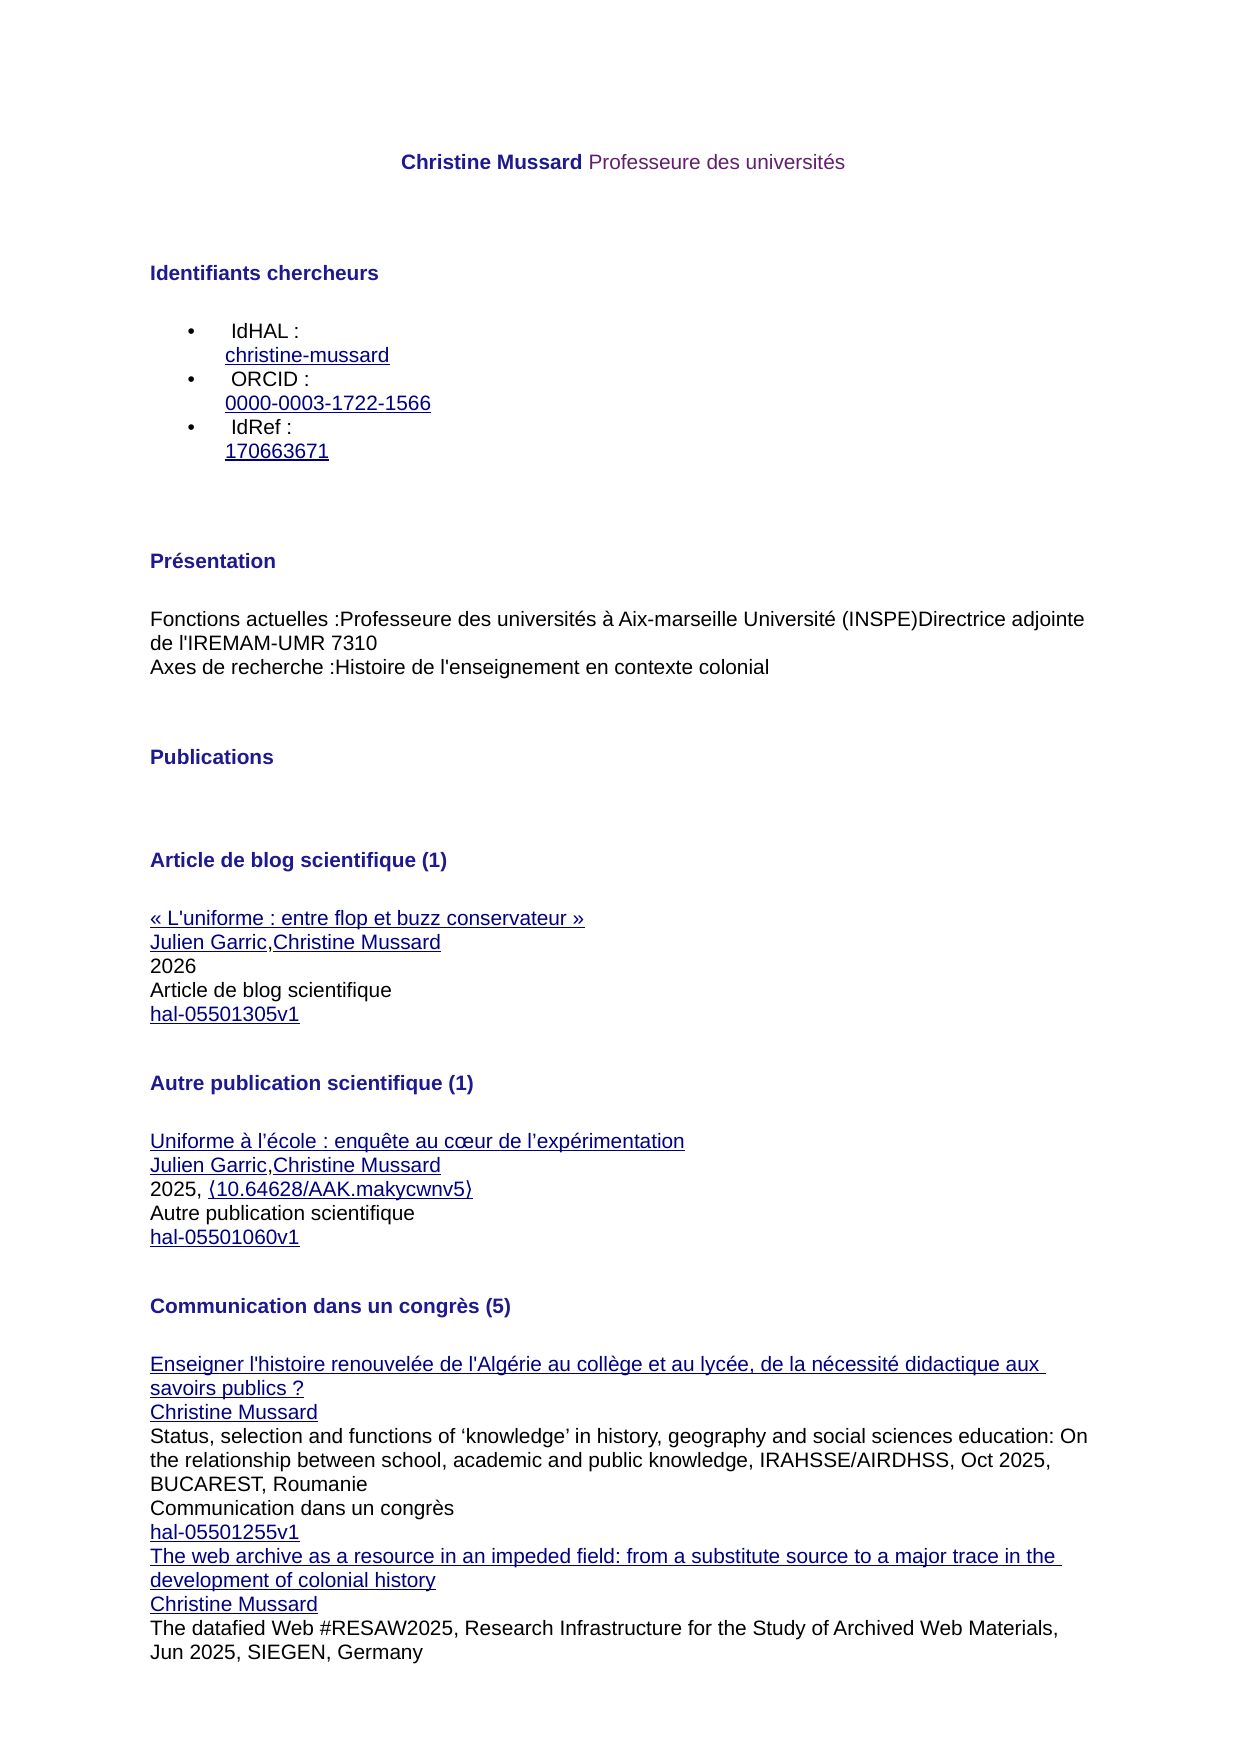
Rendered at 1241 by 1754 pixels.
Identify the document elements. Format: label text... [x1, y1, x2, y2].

list ORCID : [187, 367, 1090, 391]
table_header Enseigner l'histoire renouvelée de l'Algérie au collège et au lycée, de la nécessité didactique aux savoirs publics ? Christine Mussard Status, selection and functions of ‘knowledge’ in history, geography and social sciences education: On the relationship between school, academic and public knowledge, IRAHSSE/AIRDHSS, Oct 2025, BUCAREST, Roumanie Communication dans un congrès hal-05501255v1 [150, 1352, 1090, 1544]
subtitle Identifiants chercheurs [150, 260, 1090, 284]
list 0000-0003-1722-1566 [187, 391, 1090, 414]
text Fonctions actuelles :Professeure des universités à Aix-marseille Université (INSPE)Directrice adjointe de l'IREMAM-UMR 7310 [150, 607, 1090, 655]
subtitle Communication dans un congrès (5) [150, 1294, 1090, 1318]
subtitle Christine Mussard Professeure des universités [150, 150, 1090, 174]
subtitle Publications [150, 745, 1090, 769]
table_header « L'uniforme : entre flop et buzz conservateur » Julien Garric,Christine Mussard 2026 Article de blog scientifique hal-05501305v1 [150, 906, 1090, 1026]
subtitle Présentation [150, 549, 1090, 573]
list IdRef : [187, 414, 1090, 438]
list christine-mussard [187, 343, 1090, 367]
list 170663671 [187, 438, 1090, 462]
list IdHAL : [187, 319, 1090, 343]
text Axes de recherche :Histoire de l'enseignement en contexte colonial [150, 655, 1090, 679]
subtitle Article de blog scientifique (1) [150, 848, 1090, 872]
table_cell The web archive as a resource in an impeded field: from a substitute source to a major trace in the development of colonial history Christine Mussard The datafied Web #RESAW2025, Research Infrastructure for the Study of Archived Web Materials, Jun 2025, SIEGEN, Germany [150, 1544, 1090, 1663]
table_header Uniforme à l’école : enquête au cœur de l’expérimentation Julien Garric,Christine Mussard 2025, ⟨10.64628/AAK.makycwnv5⟩ Autre publication scientifique hal-05501060v1 [150, 1129, 1090, 1249]
subtitle Autre publication scientifique (1) [150, 1071, 1090, 1095]
